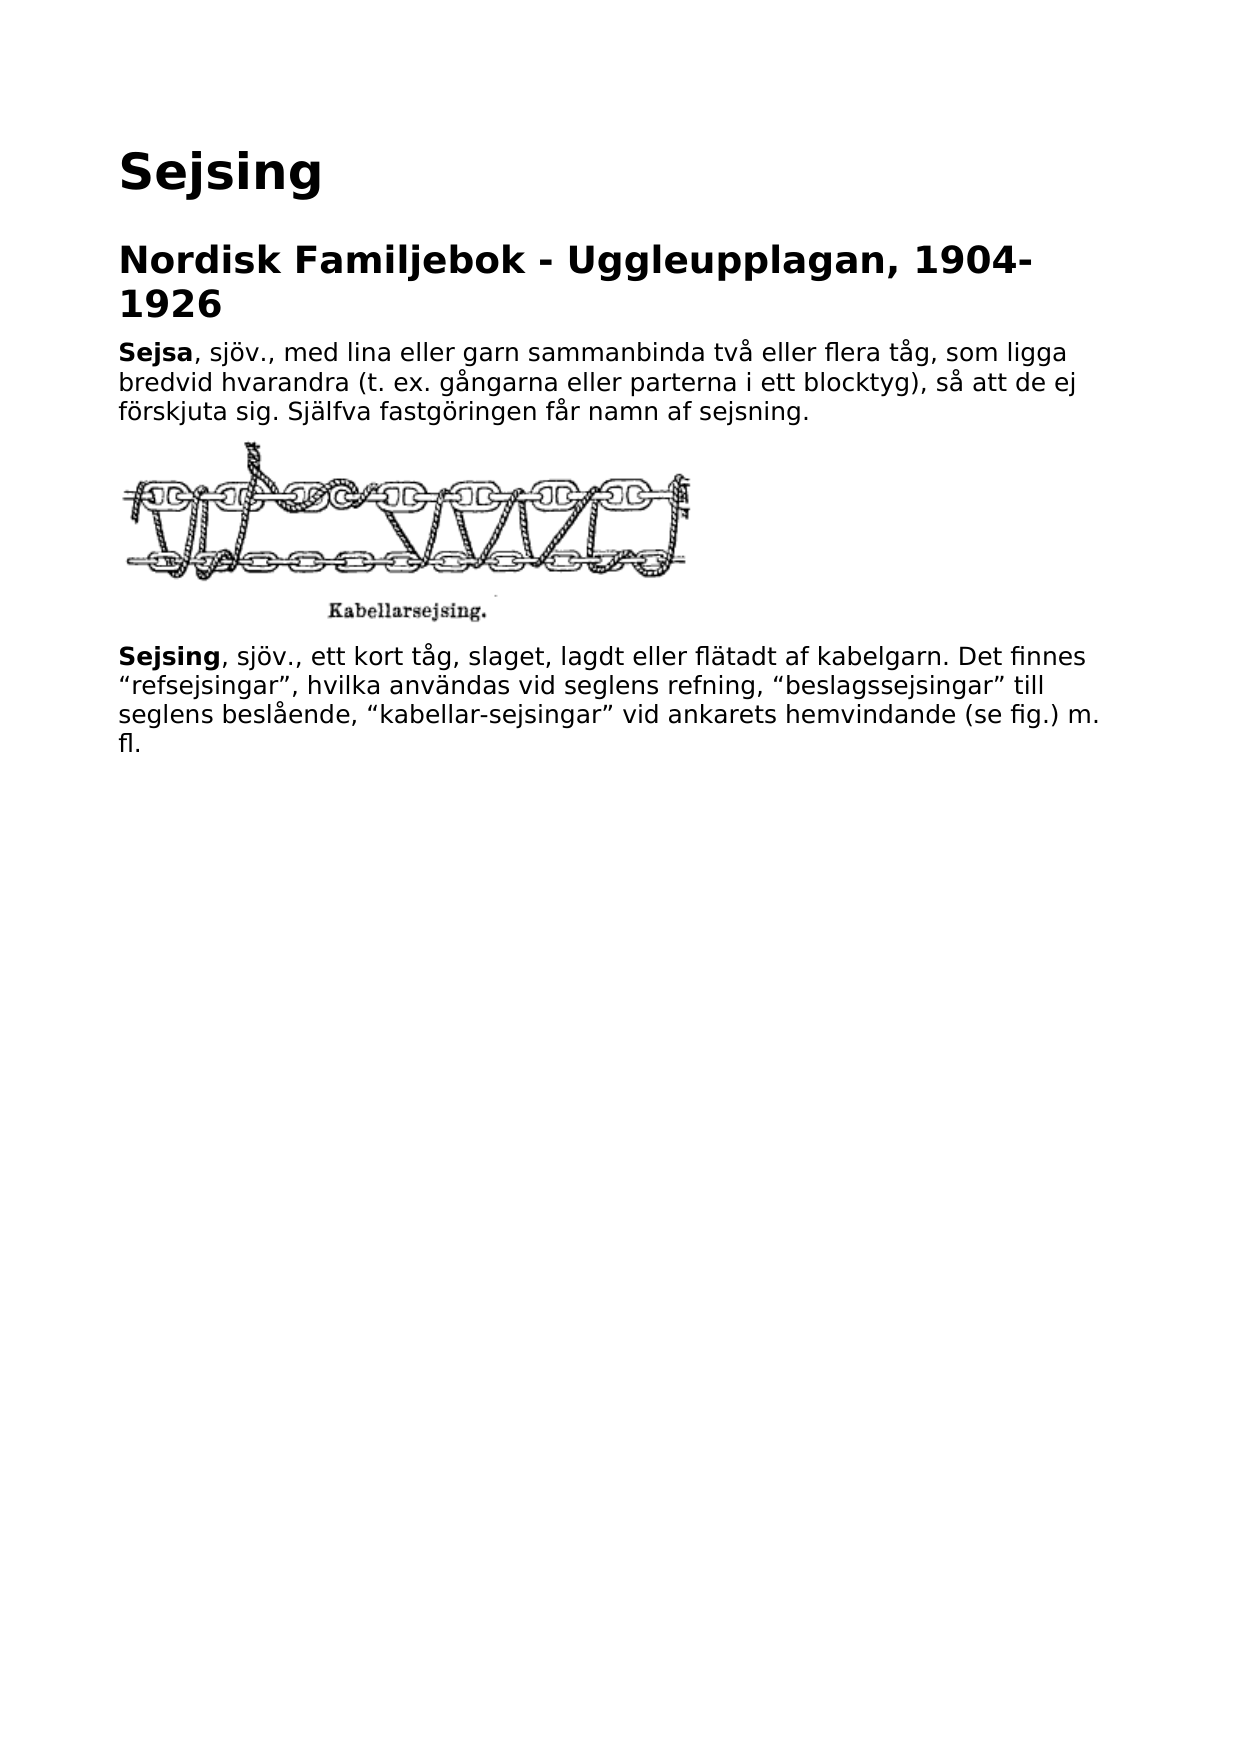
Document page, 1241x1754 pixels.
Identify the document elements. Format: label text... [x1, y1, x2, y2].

subtitle Sejsing [118, 143, 1122, 201]
text Sejsing, sjöv., ett kort tåg, slaget, lagdt eller flätadt af kabelgarn. Det finnes “refsejsingar”, hvilka användas vid seglens refning, “beslagssejsingar” till seglens beslående, “kabellar-sejsingar” vid ankarets hemvindande (se fig.) m. fl. [118, 642, 1122, 758]
subtitle Nordisk Familjebok - Uggleupplagan, 1904-1926 [118, 239, 1122, 326]
picture [118, 438, 695, 630]
text Sejsa, sjöv., med lina eller garn sammanbinda två eller flera tåg, som ligga bredvid hvarandra (t. ex. gångarna eller parterna i ett blocktyg), så att de ej förskjuta sig. Själfva fastgöringen får namn af sejsning. [118, 339, 1122, 426]
